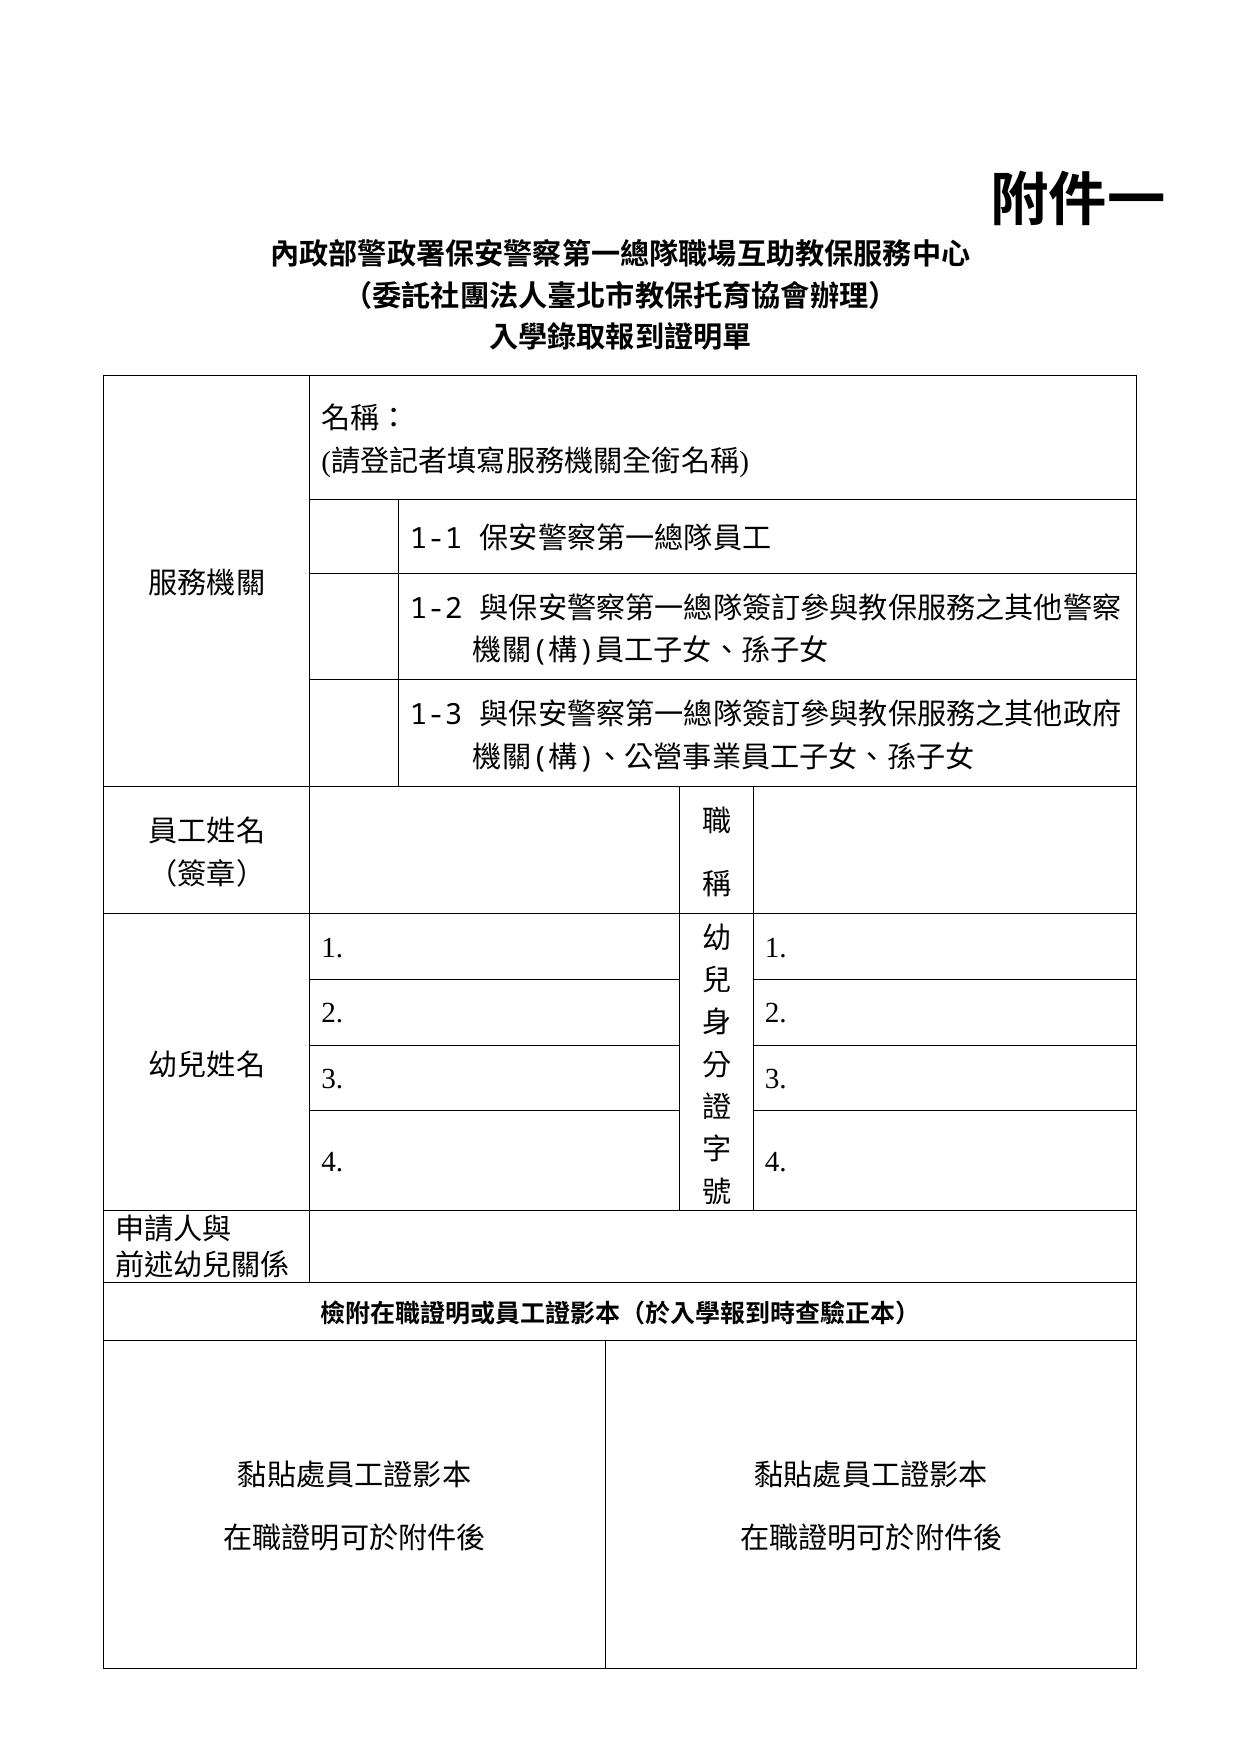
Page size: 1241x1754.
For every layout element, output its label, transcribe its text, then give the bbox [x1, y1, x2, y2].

table_cell [310, 500, 398, 573]
text （委託社團法人臺北市教保托育協會辦理） [75, 273, 1165, 314]
text 入學錄取報到證明單 [75, 314, 1165, 356]
table_cell 4. [310, 1111, 679, 1210]
table_header 服務機關 [104, 376, 309, 786]
table_cell 2. [310, 980, 679, 1044]
text 內政部警政署保安警察第一總隊職場互助教保服務中心 [75, 231, 1165, 273]
table_cell [310, 1211, 1136, 1282]
text 附件一 [75, 179, 1165, 231]
table_cell 檢附在職證明或員工證影本（於入學報到時查驗正本） [104, 1283, 1136, 1340]
table_cell [310, 574, 398, 679]
table_cell [310, 787, 679, 913]
table_cell 申請人與 前述幼兒關係 [104, 1211, 309, 1282]
table_cell 1-3 與保安警察第一總隊簽訂參與教保服務之其他政府機關(構)、公營事業員工子女、孫子女 [399, 680, 1136, 786]
table_cell 黏貼處員工證影本 在職證明可於附件後 [104, 1341, 605, 1667]
table_cell [310, 680, 398, 786]
table_cell 幼兒姓名 [104, 914, 309, 1210]
table_cell 1. [754, 914, 1136, 979]
table_cell 1. [310, 914, 679, 979]
table_cell 職 稱 [680, 787, 753, 913]
table_cell 1-2 與保安警察第一總隊簽訂參與教保服務之其他警察機關(構)員工子女、孫子女 [399, 574, 1136, 679]
table_cell 4. [754, 1111, 1136, 1210]
table_cell [754, 787, 1136, 913]
table_cell 1-1 保安警察第一總隊員工 [399, 500, 1136, 573]
table_cell 黏貼處員工證影本 在職證明可於附件後 [606, 1341, 1136, 1667]
table_header 名稱： (請登記者填寫服務機關全銜名稱) [310, 376, 1136, 499]
table_cell 2. [754, 980, 1136, 1044]
table_cell 3. [754, 1046, 1136, 1110]
table_cell 員工姓名 （簽章） [104, 787, 309, 913]
table_cell 幼 兒 身 分 證 字 號 [680, 914, 753, 1210]
table_cell 3. [310, 1046, 679, 1110]
